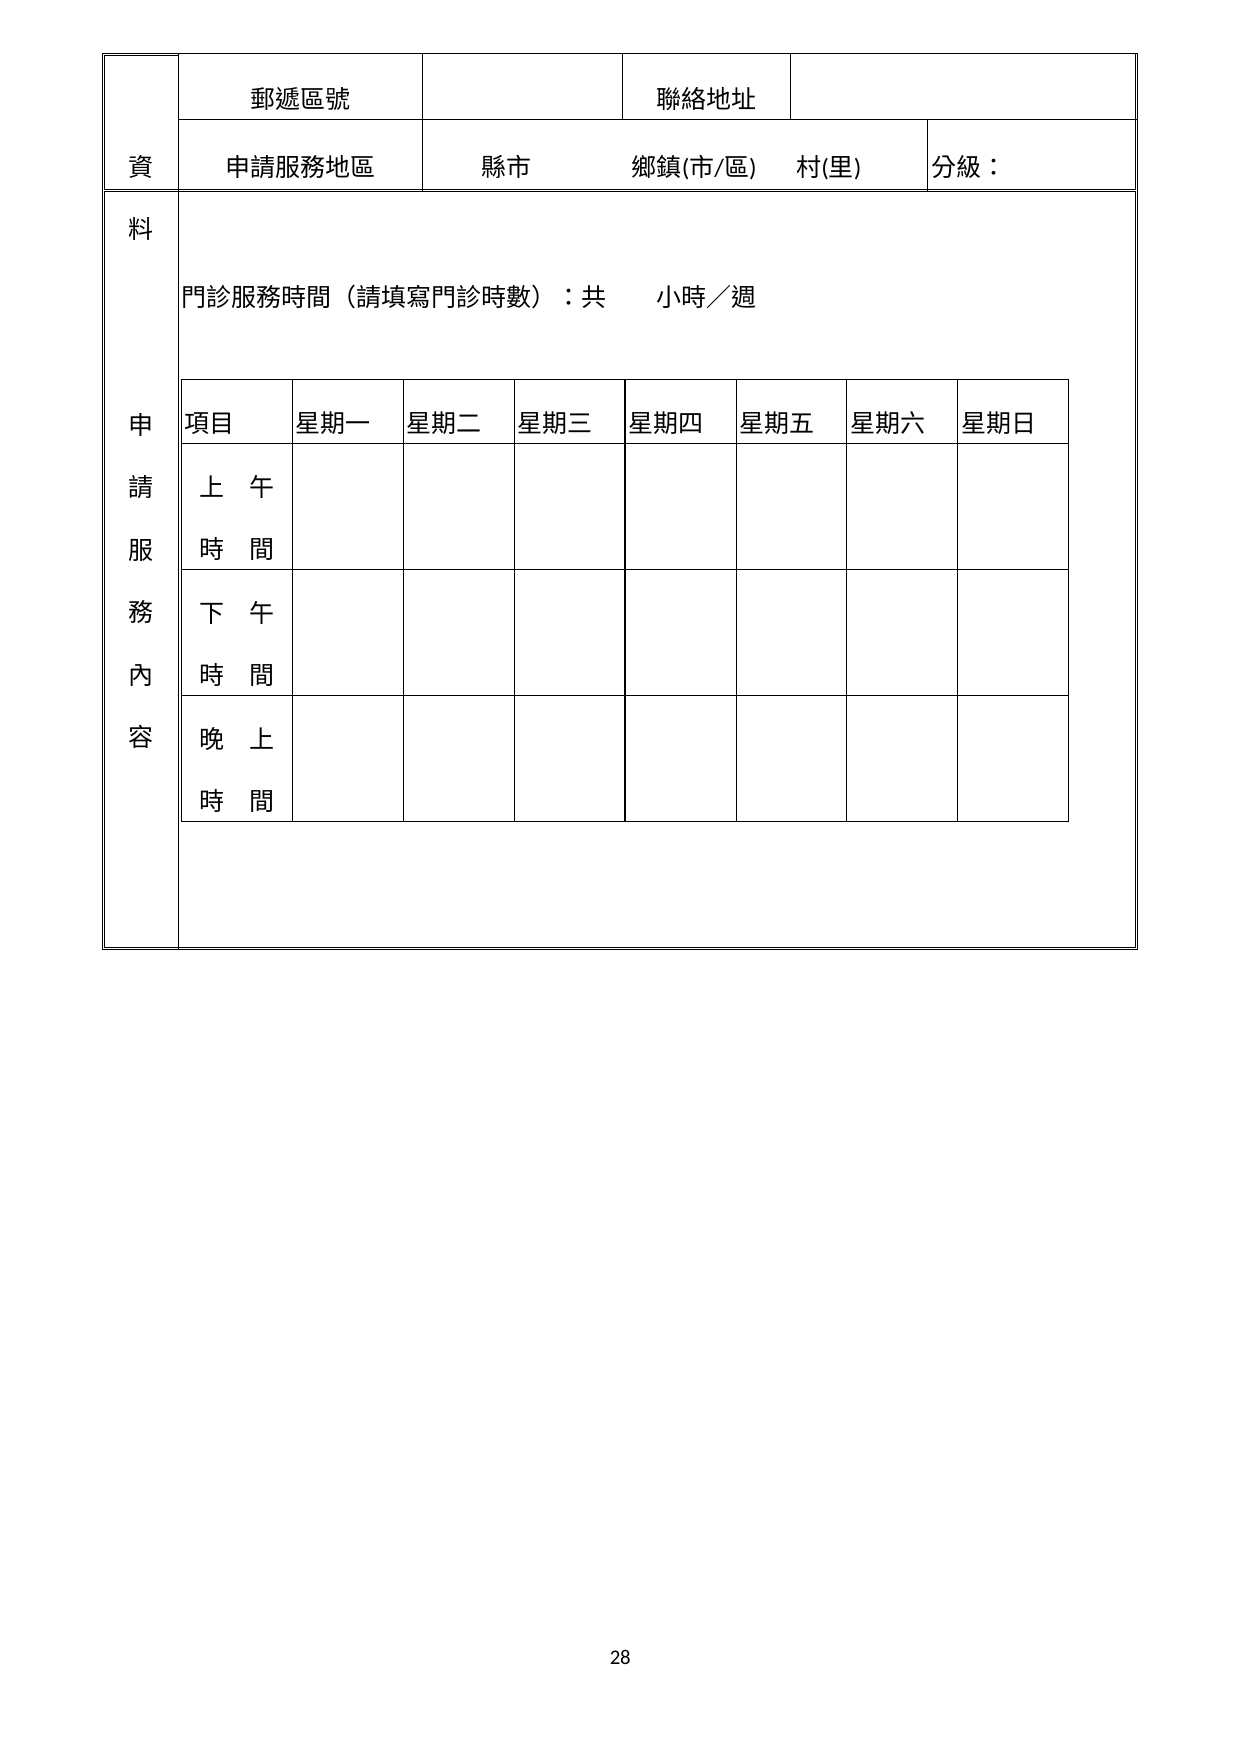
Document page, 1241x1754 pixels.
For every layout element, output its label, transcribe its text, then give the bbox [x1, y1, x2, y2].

table_header 星期六 [847, 380, 957, 443]
table_cell [293, 444, 403, 569]
table_cell [626, 570, 736, 695]
table_cell 縣市 鄉鎮(市/區) 村(里) [423, 120, 927, 188]
table_cell 聯絡地址 [623, 54, 790, 119]
table_cell [404, 696, 514, 821]
table_cell [423, 54, 622, 119]
table_cell [404, 444, 514, 569]
table_cell [626, 444, 736, 569]
table_cell 郵遞區號 [179, 54, 422, 119]
table_header 星期四 [626, 380, 736, 443]
table_cell [737, 444, 846, 569]
table_cell [293, 570, 403, 695]
table_cell 門診服務時間（請填寫門診時數）：共 小時／週 [179, 192, 1135, 947]
table_cell 晚 上 時 間 [182, 696, 292, 821]
table_cell [737, 696, 846, 821]
table_cell [791, 54, 1135, 119]
table_cell [515, 444, 624, 569]
table_cell [515, 696, 624, 821]
table_cell [958, 696, 1068, 821]
table_header 星期二 [404, 380, 514, 443]
table_cell [515, 570, 624, 695]
table_cell [958, 444, 1068, 569]
table_header 星期五 [737, 380, 846, 443]
table_header 星期三 [515, 380, 624, 443]
table_cell [737, 570, 846, 695]
table_header 星期日 [958, 380, 1068, 443]
table_cell [293, 696, 403, 821]
table_cell [847, 444, 957, 569]
table_header 項目 [182, 380, 292, 443]
table_cell [847, 570, 957, 695]
table_cell 下 午 時 間 [182, 570, 292, 695]
table_cell [404, 570, 514, 695]
table_header 星期一 [293, 380, 403, 443]
table_cell 申請服務內容 [105, 192, 178, 947]
table_cell 申請服務地區 [179, 120, 422, 188]
table_cell [847, 696, 957, 821]
table_cell 分級： [928, 120, 1135, 188]
table_header 基本資料 [105, 56, 178, 188]
table_cell 上 午 時 間 [182, 444, 292, 569]
table_cell [626, 696, 736, 821]
table_cell [958, 570, 1068, 695]
